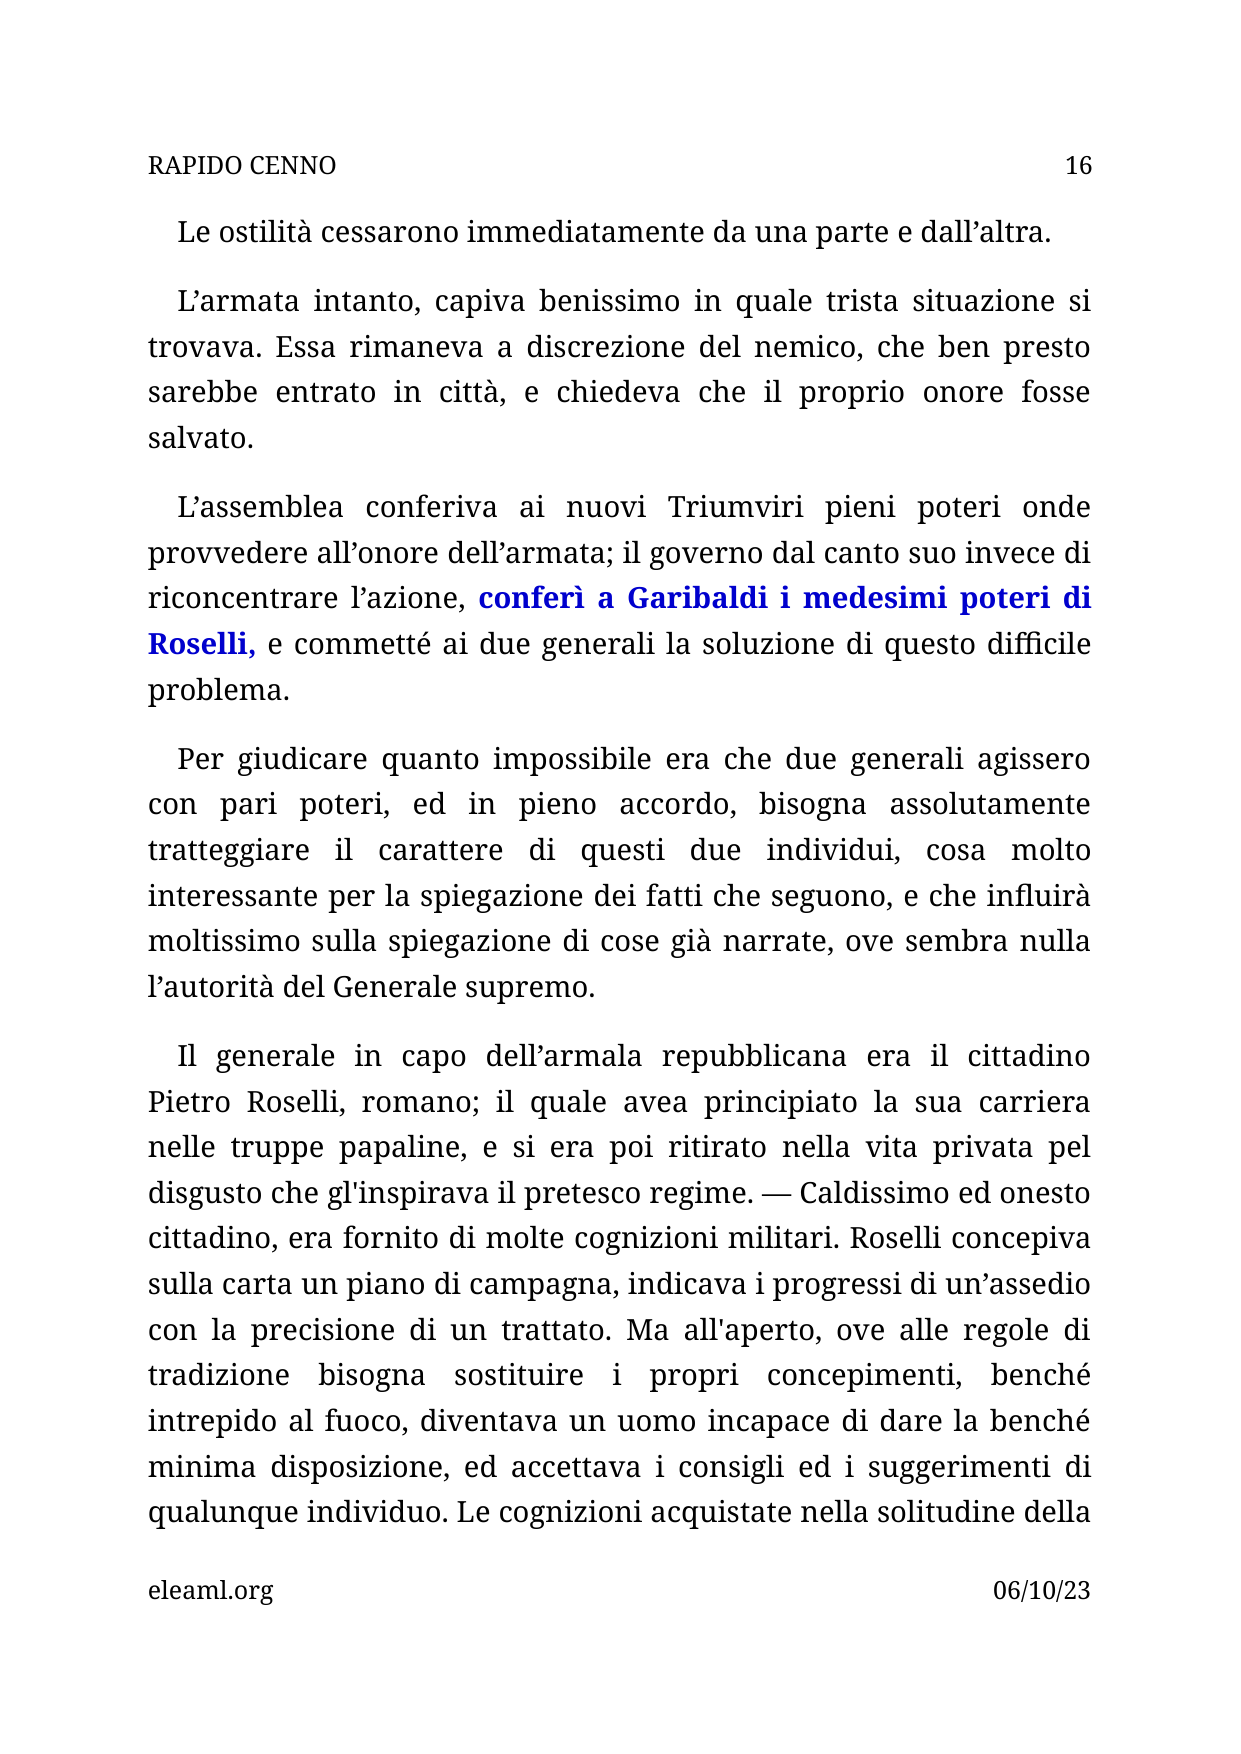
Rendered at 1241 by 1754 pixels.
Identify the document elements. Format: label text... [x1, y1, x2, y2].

text L’armata intanto, capiva benissimo in quale trista situazione si trovava. Essa rimaneva a discrezione del nemico, che ben presto sarebbe entrato in città, e chiedeva che il proprio onore fosse salvato. [148, 280, 1093, 457]
text Le ostilità cessarono immediatamente da una parte e dall’altra. [148, 211, 1093, 251]
text Per giudicare quanto impossibile era che due generali agissero con pari poteri, ed in pieno accordo, bisogna assolutamente tratteggiare il carattere di questi due individui, cosa molto interessante per la spiegazione dei fatti che seguono, e che influirà moltissimo sulla spiegazione di cose già narrate, ove sembra nulla l’autorità del Generale supremo. [148, 738, 1093, 1006]
text Il generale in capo dell’armala repubblicana era il cittadino Pietro Roselli, romano; il quale avea principiato la sua carriera nelle truppe papaline, e si era poi ritirato nella vita privata pel disgusto che gl'inspirava il pretesco regime. — Caldissimo ed onesto cittadino, era fornito di molte cognizioni militari. Roselli concepiva sulla carta un piano di campagna, indicava i progressi di un’assedio con la precisione di un trattato. Ma all'aperto, ove alle regole di tradizione bisogna sostituire i propri concepimenti, benché intrepido al fuoco, diventava un uomo incapace di dare la benché minima disposizione, ed accettava i consigli ed i suggerimenti di qualunque individuo. Le cognizioni acquistate nella solitudine della [148, 1035, 1093, 1531]
text L’assemblea conferiva ai nuovi Triumviri pieni poteri onde provvedere all’onore dell’armata; il governo dal canto suo invece di riconcentrare l’azione, conferì a Garibaldi i medesimi poteri di Roselli, e commetté ai due generali la soluzione di questo difficile problema. [148, 486, 1093, 708]
